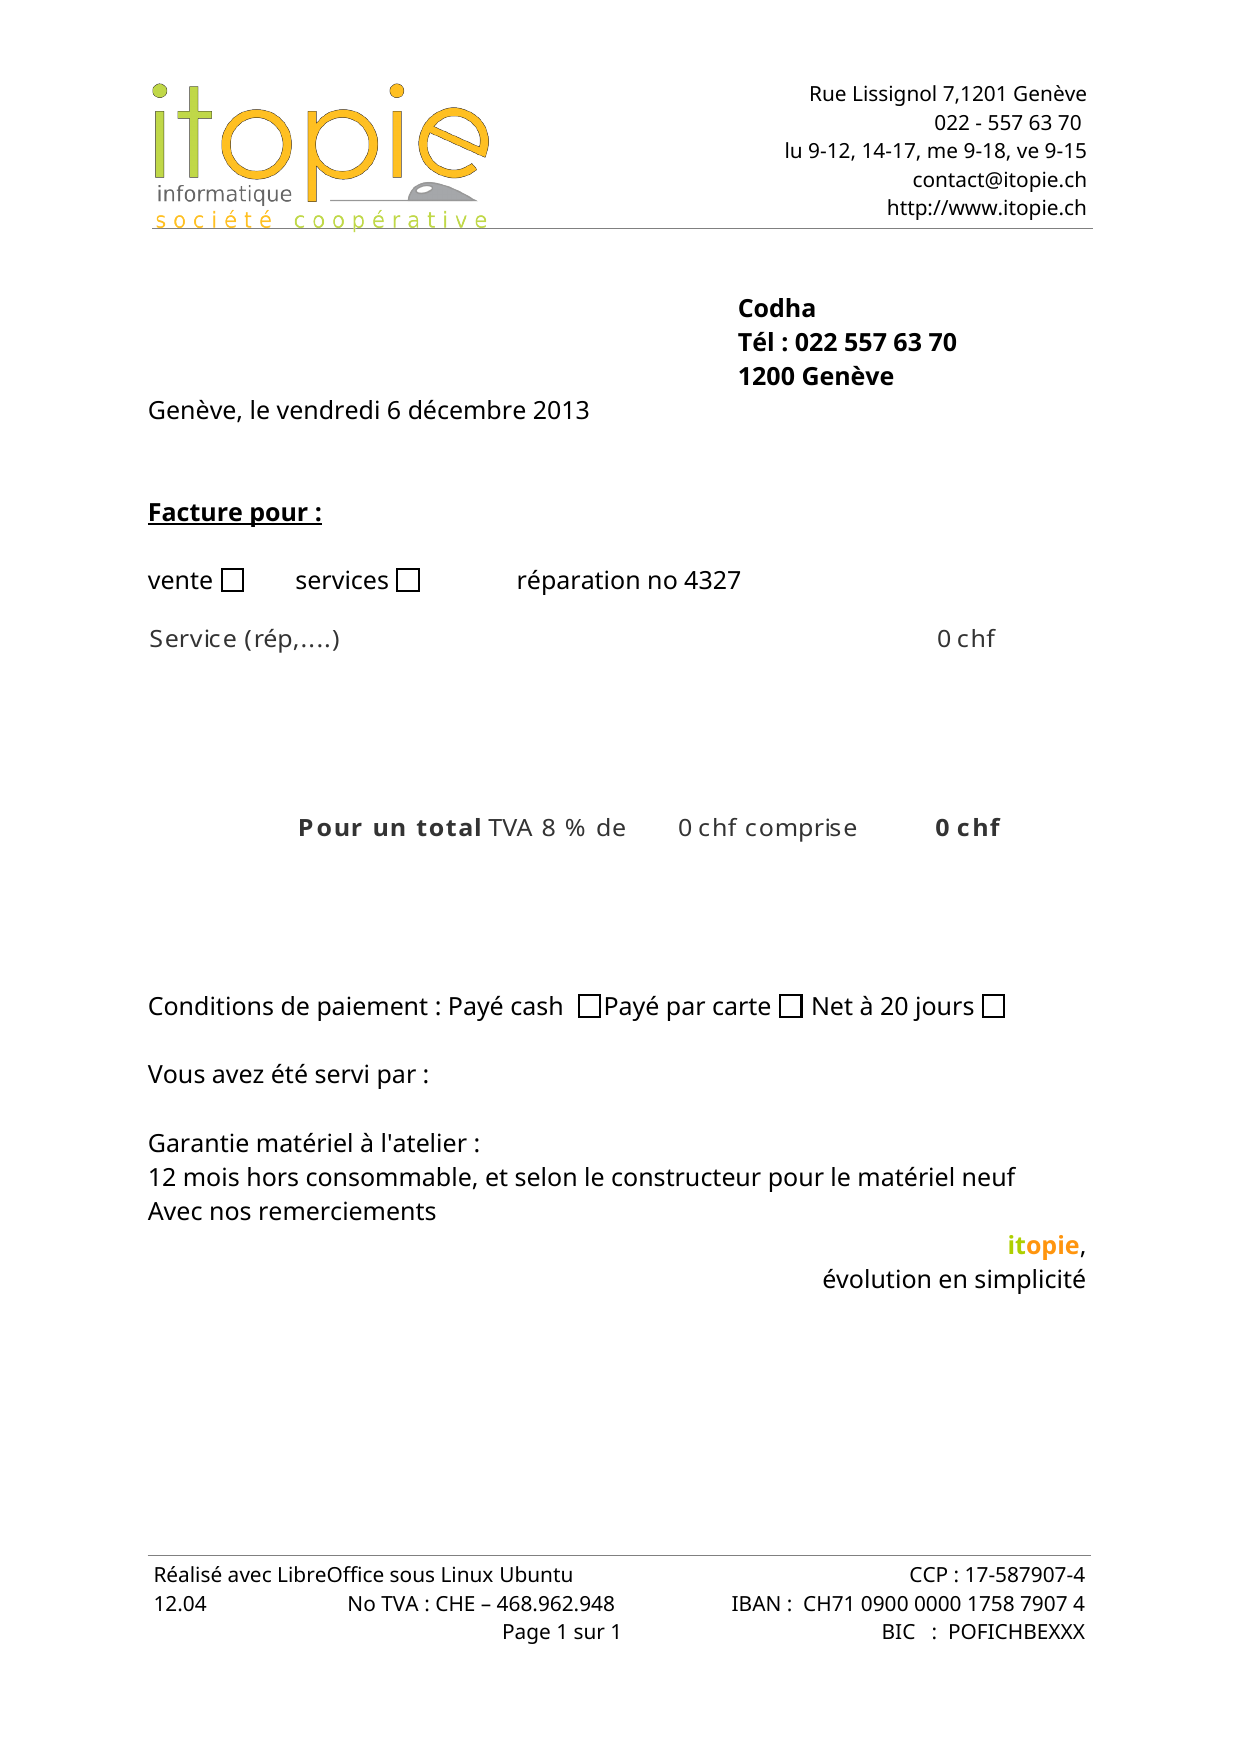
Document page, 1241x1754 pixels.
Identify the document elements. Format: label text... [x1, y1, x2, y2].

text itopie, [148, 1227, 1093, 1262]
picture [138, 72, 500, 244]
text Codha [148, 290, 1093, 324]
text évolution en simplicité [148, 1262, 1093, 1296]
text vente services réparation no 4327 [148, 563, 1093, 597]
text Tél : 022 557 63 70 [148, 324, 1093, 358]
text 12 mois hors consommable, et selon le constructeur pour le matériel neuf [148, 1159, 1093, 1193]
text 1200 Genève [148, 358, 1093, 392]
text Facture pour : [148, 495, 1093, 529]
text Vous avez été servi par : [148, 1057, 1093, 1091]
text Genève, le vendredi 6 décembre 2013 [148, 392, 1093, 427]
text Conditions de paiement : Payé cash Payé par carte Net à 20 jours [148, 989, 1093, 1023]
text Avec nos remerciements [148, 1193, 1093, 1227]
text Garantie matériel à l'atelier : [148, 1125, 1093, 1159]
